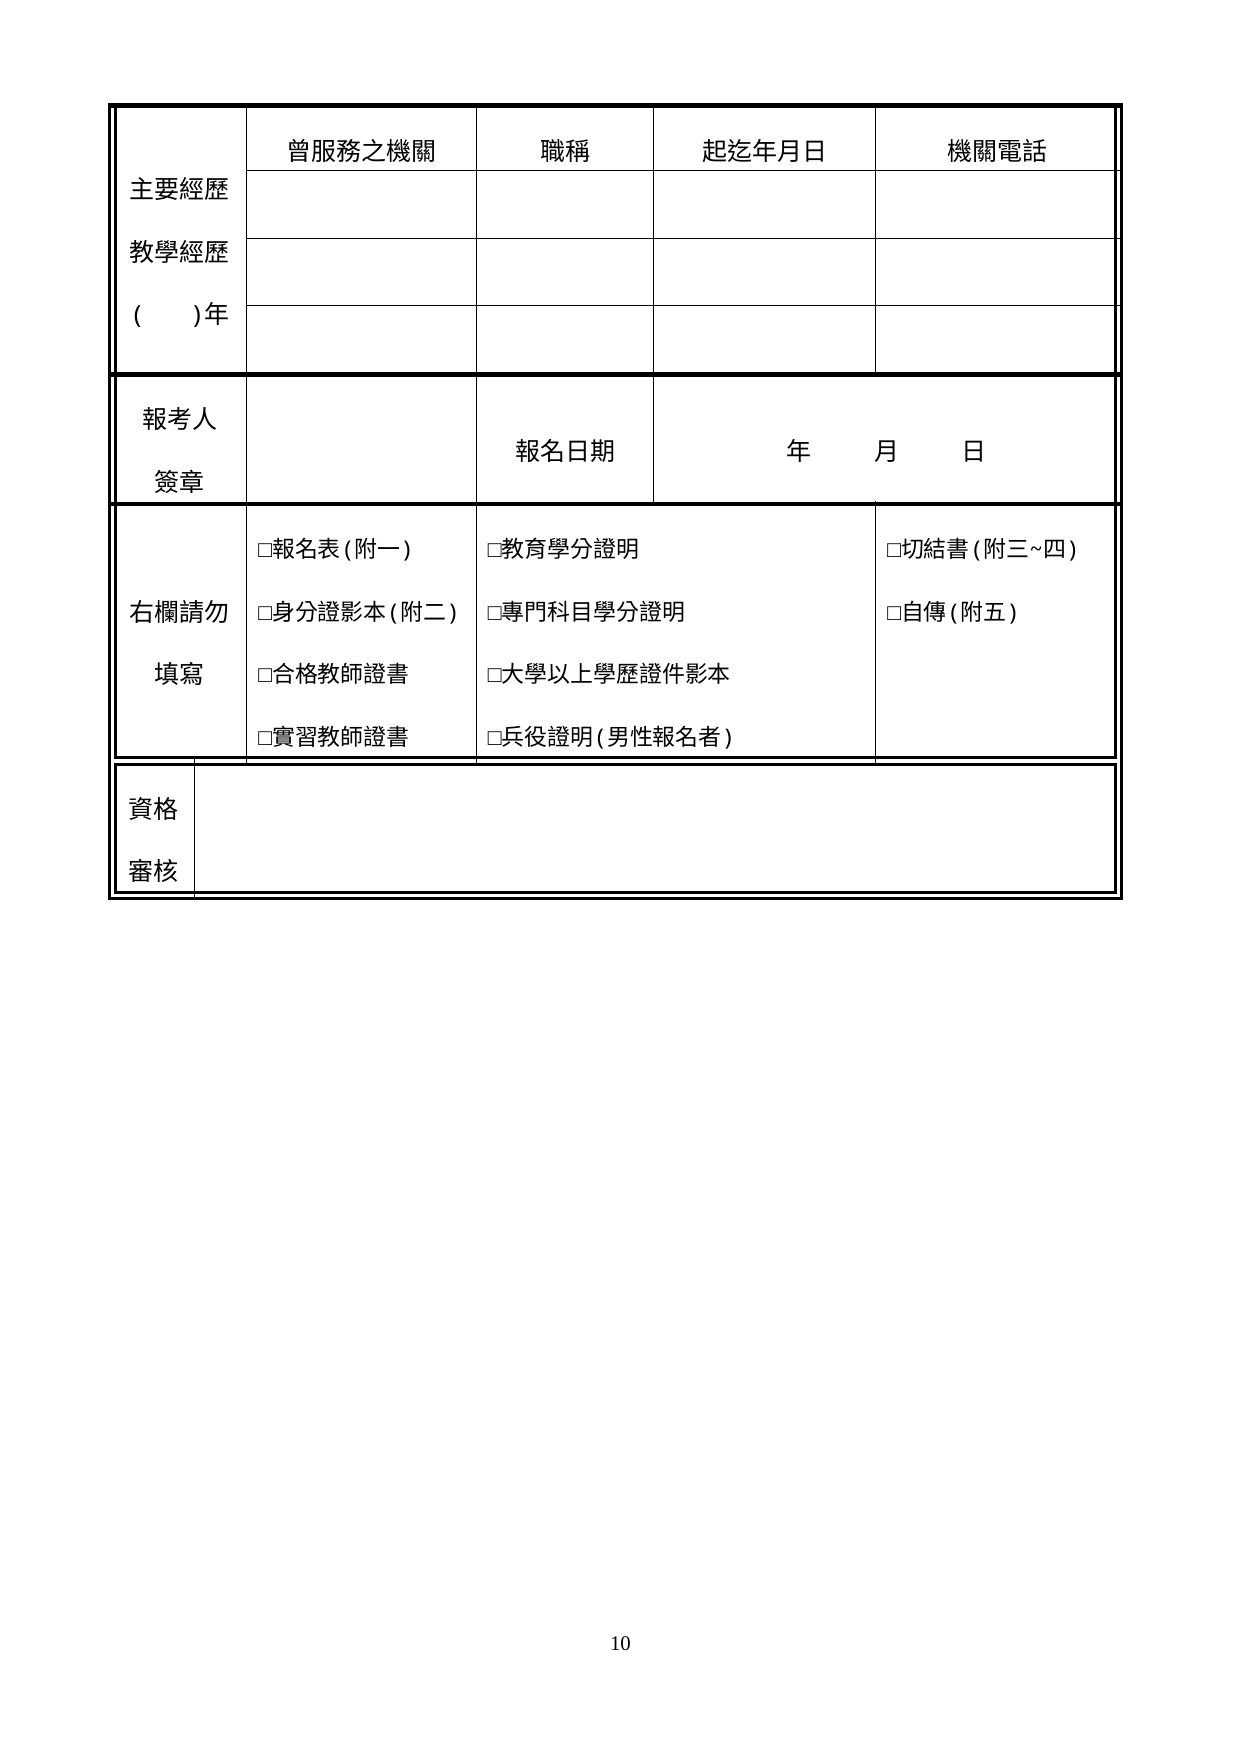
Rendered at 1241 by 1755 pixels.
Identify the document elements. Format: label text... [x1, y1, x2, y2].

table_cell 報名日期 [477, 377, 653, 501]
table_cell [247, 306, 476, 372]
table_cell 右欄請勿填寫 [117, 506, 246, 756]
table_cell 機關電話 [876, 108, 1114, 170]
table_cell 起迄年月日 [654, 108, 875, 170]
table_cell [247, 377, 476, 501]
table_cell 曾服務之機關 [247, 108, 476, 170]
table_cell [477, 239, 653, 304]
table_cell 年 月 日 [654, 377, 1114, 501]
table_cell 職稱 [477, 108, 653, 170]
table_cell □切結書(附三~四) □自傳(附五) [876, 506, 1114, 756]
table_cell [654, 306, 875, 372]
table_cell □報名表(附一) □身分證影本(附二) □合格教師證書 □實習教師證書 [247, 506, 476, 756]
table_cell [247, 171, 476, 237]
table_cell [654, 239, 875, 304]
table_cell [247, 759, 476, 763]
table_cell 主要經歷 教學經歷( )年 [117, 108, 246, 372]
table_cell 報考人 簽章 [117, 377, 246, 501]
table_cell [876, 306, 1114, 372]
table_cell [654, 171, 875, 237]
table_cell [477, 171, 653, 237]
table_cell [477, 759, 875, 763]
table_cell [195, 766, 1114, 891]
table_cell □教育學分證明 □專門科目學分證明 □大學以上學歷證件影本 □兵役證明(男性報名者) [477, 506, 875, 756]
table_cell [477, 306, 653, 372]
table_cell [247, 239, 476, 304]
table_cell [195, 759, 246, 763]
table_cell [876, 171, 1114, 237]
table_cell 資格審核 [112, 756, 194, 891]
table_cell [876, 756, 1119, 891]
table_cell [876, 239, 1114, 304]
